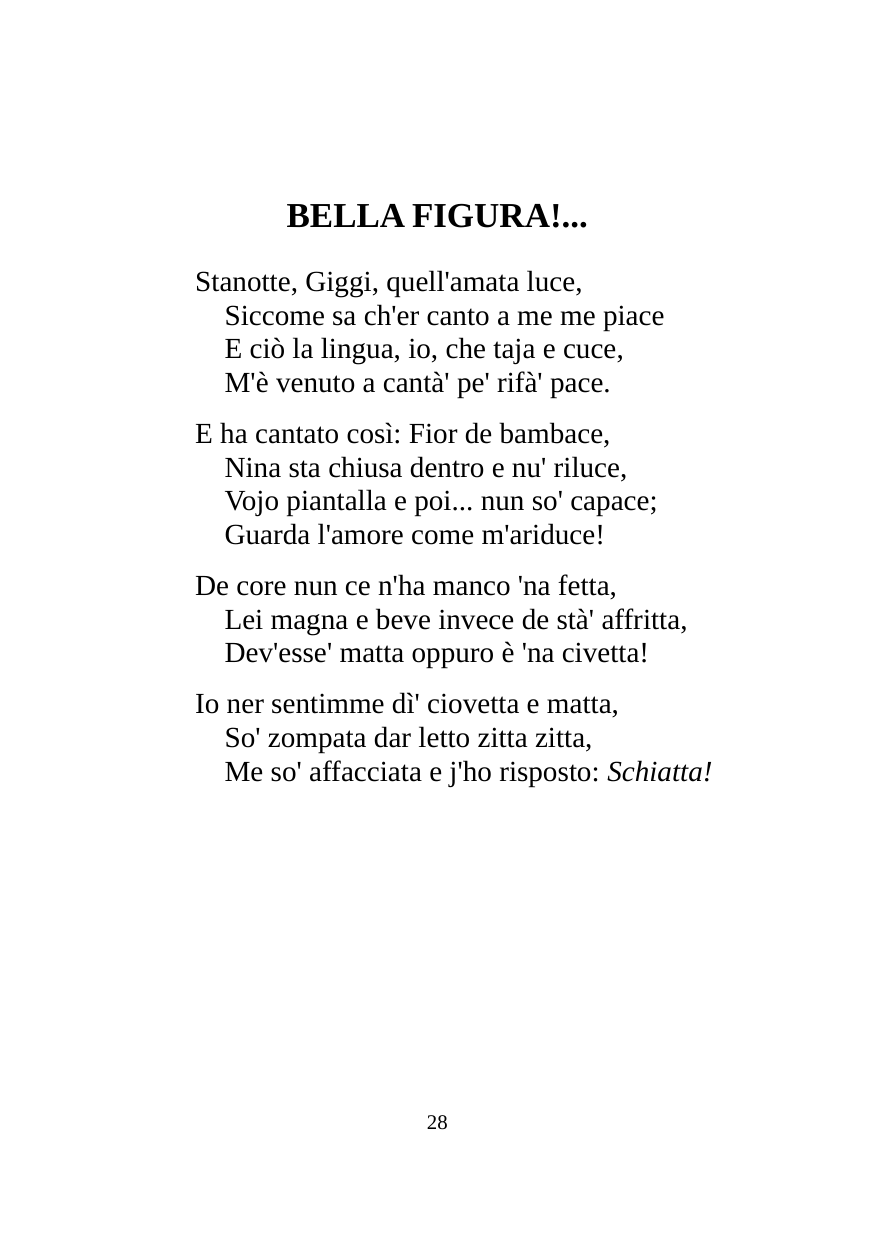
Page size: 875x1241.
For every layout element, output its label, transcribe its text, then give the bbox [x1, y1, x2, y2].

text De core nun ce n'ha manco 'na fetta, Lei magna e beve invece de stà' affritta, Dev'esse' matta oppuro è 'na civetta! [195, 568, 768, 669]
subtitle BELLA FIGURA!... [106, 195, 768, 235]
text Stanotte, Giggi, quell'amata luce, Siccome sa ch'er canto a me me piace E ciò la lingua, io, che taja e cuce, M'è venuto a cantà' pe' rifà' pace. [195, 264, 768, 399]
text E ha cantato così: Fior de bambace, Nina sta chiusa dentro e nu' riluce, Vojo piantalla e poi... nun so' capace; Guarda l'amore come m'ariduce! [195, 416, 768, 551]
text Io ner sentimme dì' ciovetta e matta, So' zompata dar letto zitta zitta, Me so' affacciata e j'ho risposto: Schiatta! [195, 687, 768, 787]
